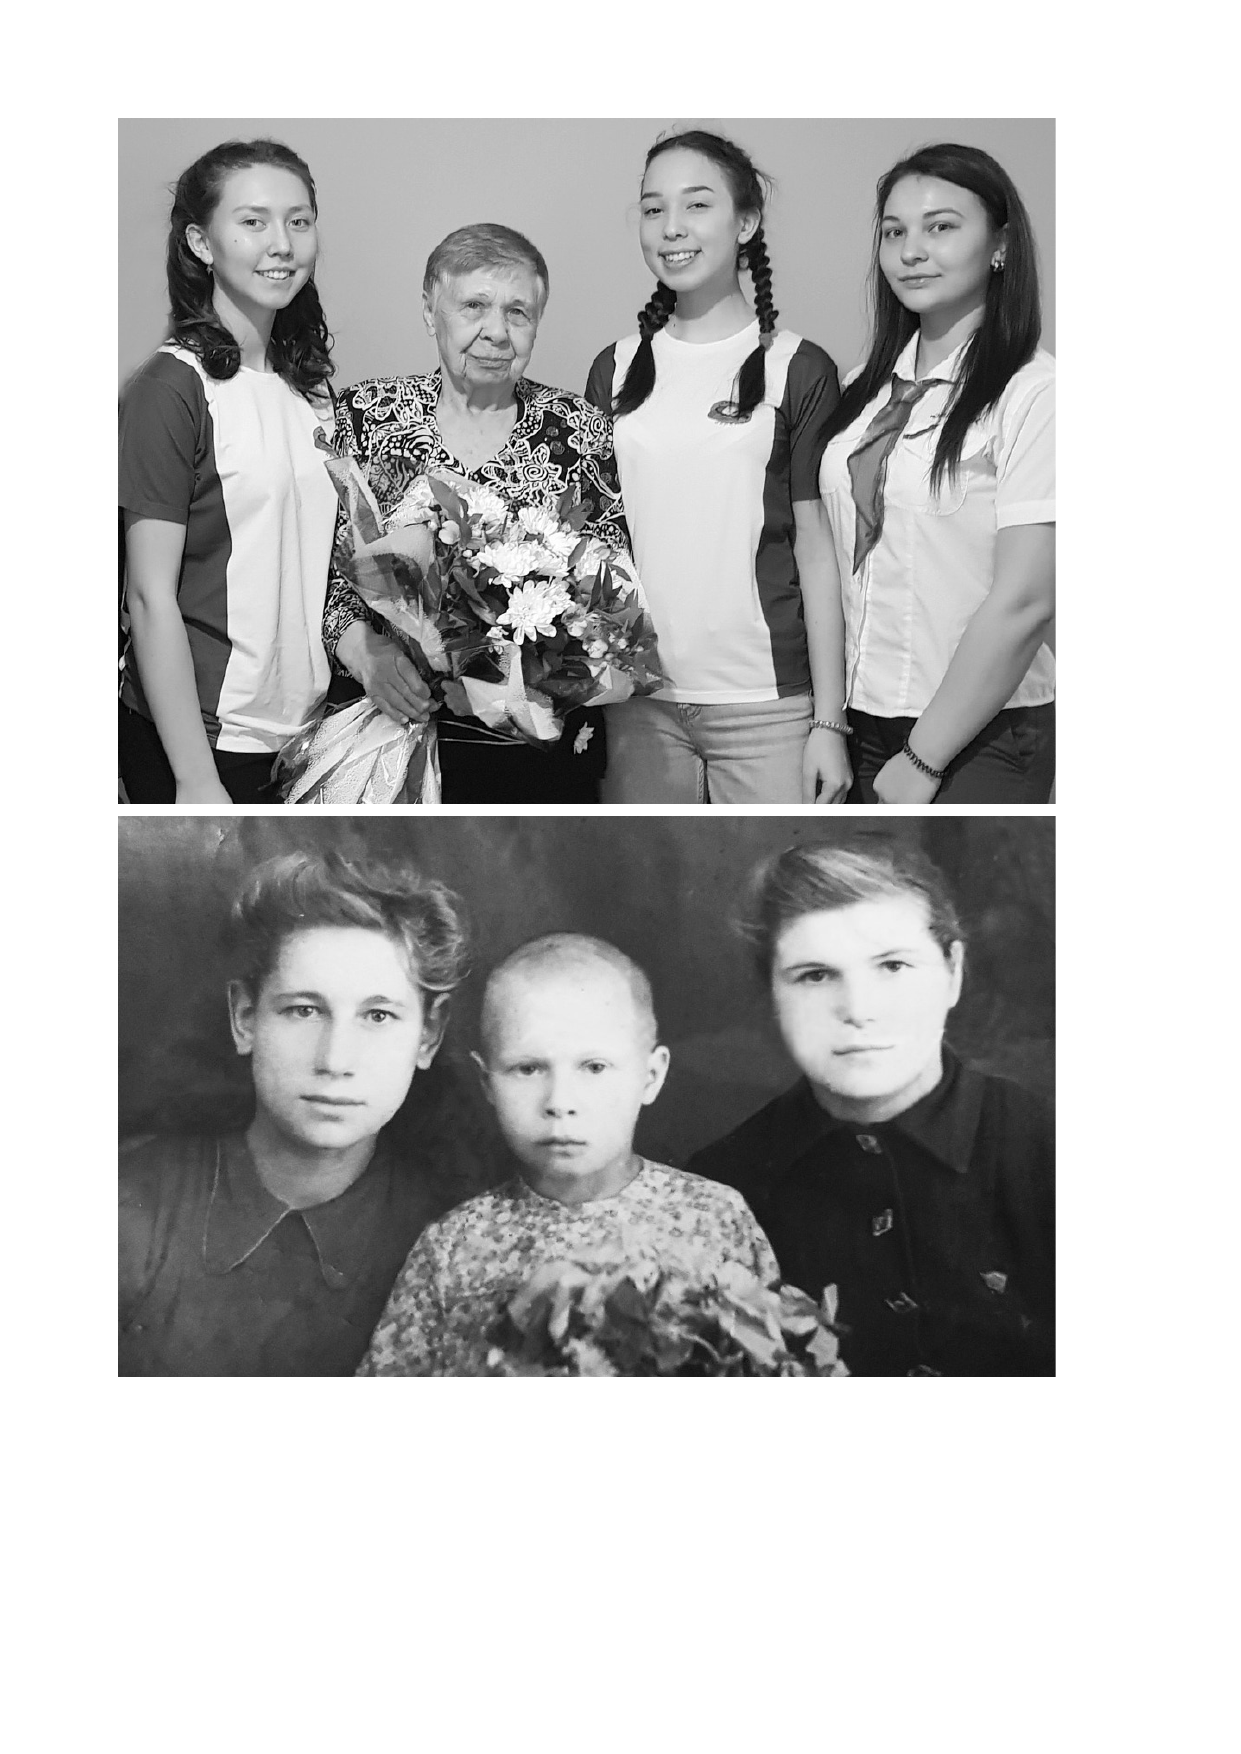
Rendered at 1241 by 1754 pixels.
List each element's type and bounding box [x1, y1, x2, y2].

picture [118, 118, 1056, 804]
picture [118, 816, 1056, 1377]
